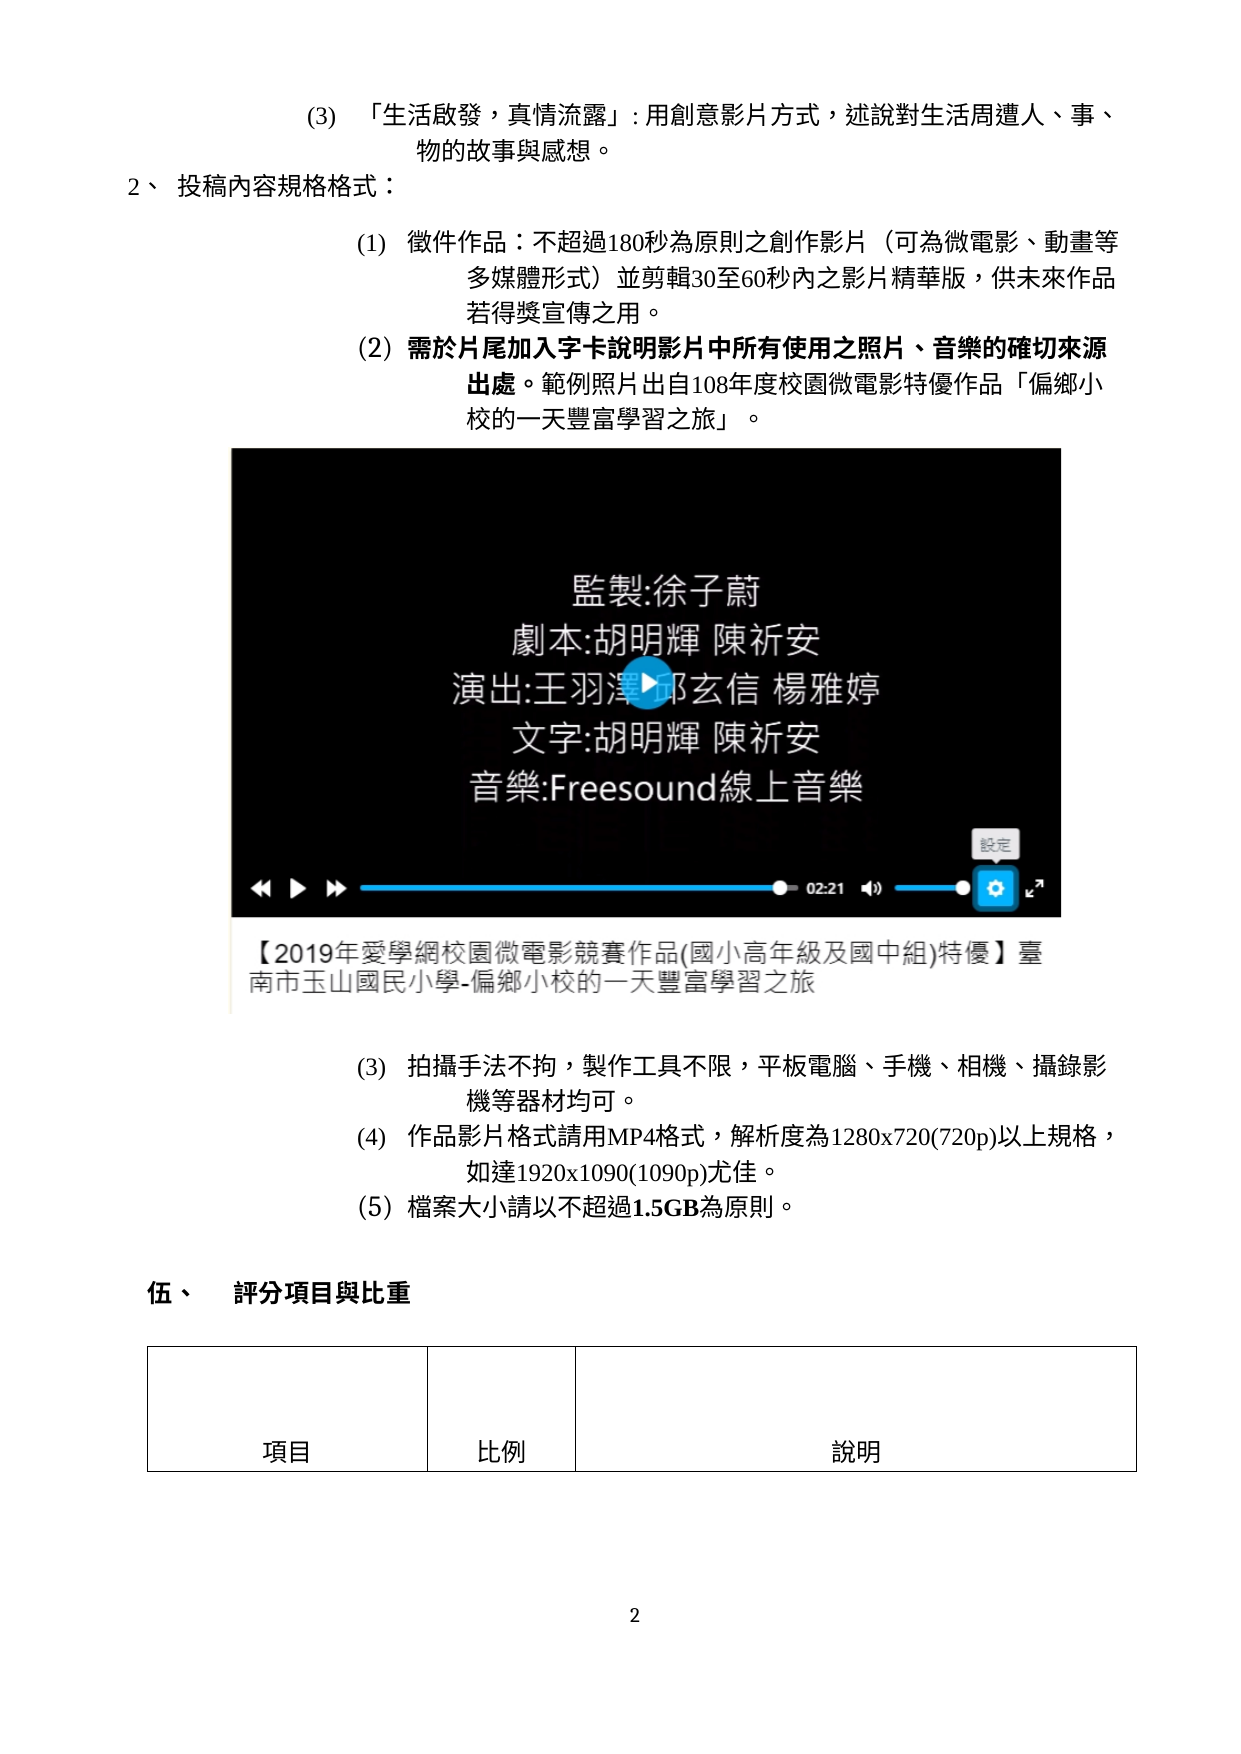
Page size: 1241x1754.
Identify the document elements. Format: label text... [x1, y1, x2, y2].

list 徵件作品：不超過180秒為原則之創作影片（可為微電影、動畫等多媒體形式）並剪輯30至60秒內之影片精華版，供未來作品若得獎宣傳之用。 [357, 223, 1122, 329]
list 檔案大小請以不超過1.5GB為原則。 [357, 1188, 1122, 1224]
list 投稿內容規格格式： [127, 167, 1122, 202]
list 需於片尾加入字卡說明影片中所有使用之照片、音樂的確切來源出處。範例照片出自108年度校園微電影特優作品「偏鄉小校的一天豐富學習之旅」。 [357, 329, 1122, 436]
list 拍攝手法不拘，製作工具不限，平板電腦、手機、相機、攝錄影機等器材均可。 [357, 1047, 1122, 1117]
list 評分項目與比重 [148, 1274, 1122, 1310]
table_header 項目 [148, 1347, 427, 1471]
table_header 說明 [576, 1347, 1136, 1471]
table_header 比例 [428, 1347, 575, 1471]
list 「生活啟發，真情流露」: 用創意影片方式，述說對生活周遭人、事、物的故事與感想。 [307, 96, 1122, 167]
list 作品影片格式請用MP4格式，解析度為1280x720(720p)以上規格，如達1920x1090(1090p)尤佳。 [357, 1117, 1122, 1188]
